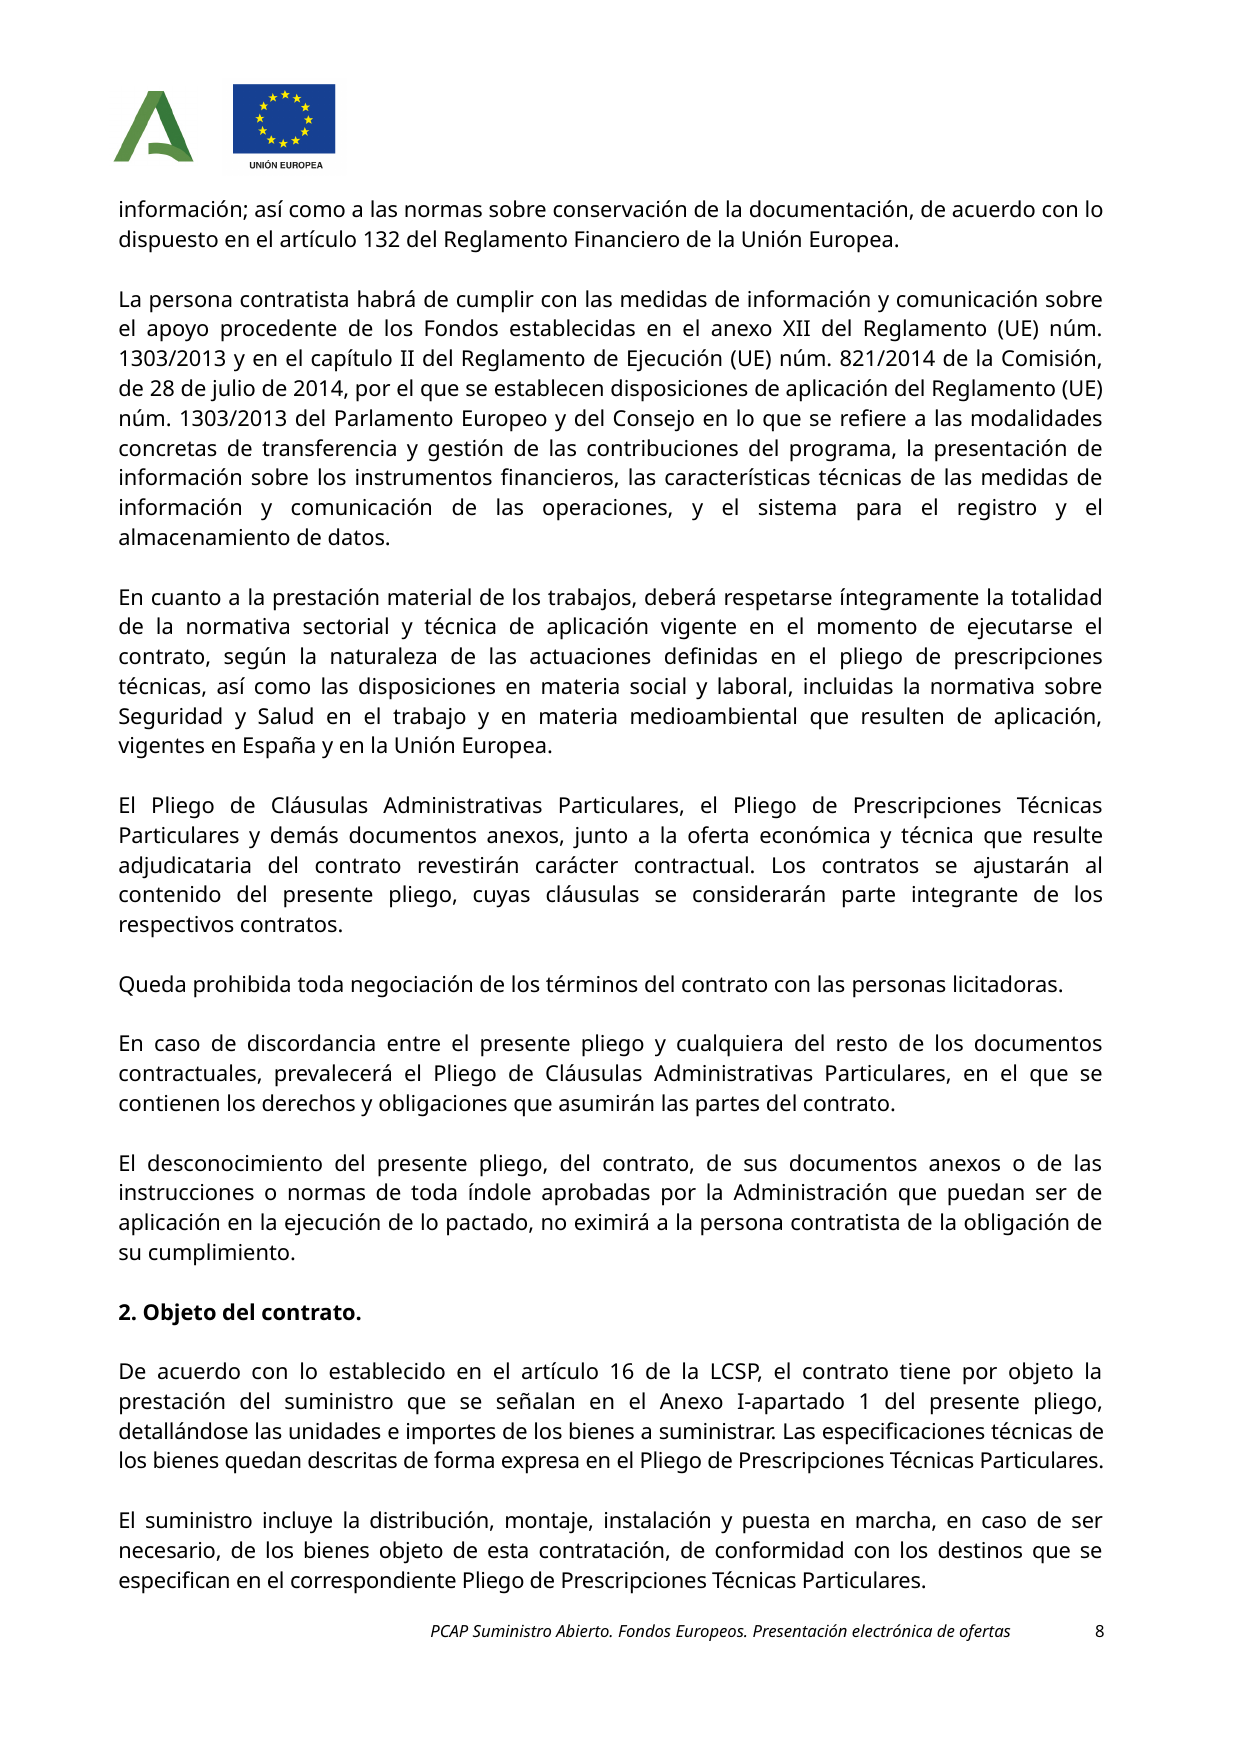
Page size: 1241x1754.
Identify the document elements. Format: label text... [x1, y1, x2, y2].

text El desconocimiento del presente pliego, del contrato, de sus documentos anexos o de las instrucciones o normas de toda índole aprobadas por la Administración que puedan ser de aplicación en la ejecución de lo pactado, no eximirá a la persona contratista de la obligación de su cumplimiento. [118, 1148, 1104, 1267]
text El Pliego de Cláusulas Administrativas Particulares, el Pliego de Prescripciones Técnicas Particulares y demás documentos anexos, junto a la oferta económica y técnica que resulte adjudicataria del contrato revestirán carácter contractual. Los contratos se ajustarán al contenido del presente pliego, cuyas cláusulas se considerarán parte integrante de los respectivos contratos. [118, 790, 1104, 939]
picture [109, 86, 198, 166]
picture [221, 78, 347, 176]
text El suministro incluye la distribución, montaje, instalación y puesta en marcha, en caso de ser necesario, de los bienes objeto de esta contratación, de conformidad con los destinos que se especifican en el correspondiente Pliego de Prescripciones Técnicas Particulares. [118, 1505, 1104, 1594]
text La persona contratista habrá de cumplir con las medidas de información y comunicación sobre el apoyo procedente de los Fondos establecidas en el anexo XII del Reglamento (UE) núm. 1303/2013 y en el capítulo II del Reglamento de Ejecución (UE) núm. 821/2014 de la Comisión, de 28 de julio de 2014, por el que se establecen disposiciones de aplicación del Reglamento (UE) núm. 1303/2013 del Parlamento Europeo y del Consejo en lo que se refiere a las modalidades concretas de transferencia y gestión de las contribuciones del programa, la presentación de información sobre los instrumentos financieros, las características técnicas de las medidas de información y comunicación de las operaciones, y el sistema para el registro y el almacenamiento de datos. [118, 284, 1104, 552]
text Queda prohibida toda negociación de los términos del contrato con las personas licitadoras. [118, 969, 1104, 999]
text 2. Objeto del contrato. [118, 1297, 1104, 1326]
text En caso de discordancia entre el presente pliego y cualquiera del resto de los documentos contractuales, prevalecerá el Pliego de Cláusulas Administrativas Particulares, en el que se contienen los derechos y obligaciones que asumirán las partes del contrato. [118, 1028, 1104, 1118]
text De acuerdo con lo establecido en el artículo 16 de la LCSP, el contrato tiene por objeto la prestación del suministro que se señalan en el Anexo I-apartado 1 del presente pliego, detallándose las unidades e importes de los bienes a suministrar. Las especificaciones técnicas de los bienes quedan descritas de forma expresa en el Pliego de Prescripciones Técnicas Particulares. [118, 1356, 1104, 1475]
text información; así como a las normas sobre conservación de la documentación, de acuerdo con lo dispuesto en el artículo 132 del Reglamento Financiero de la Unión Europea. [118, 194, 1104, 254]
text En cuanto a la prestación material de los trabajos, deberá respetarse íntegramente la totalidad de la normativa sectorial y técnica de aplicación vigente en el momento de ejecutarse el contrato, según la naturaleza de las actuaciones definidas en el pliego de prescripciones técnicas, así como las disposiciones en materia social y laboral, incluidas la normativa sobre Seguridad y Salud en el trabajo y en materia medioambiental que resulten de aplicación, vigentes en España y en la Unión Europea. [118, 582, 1104, 760]
